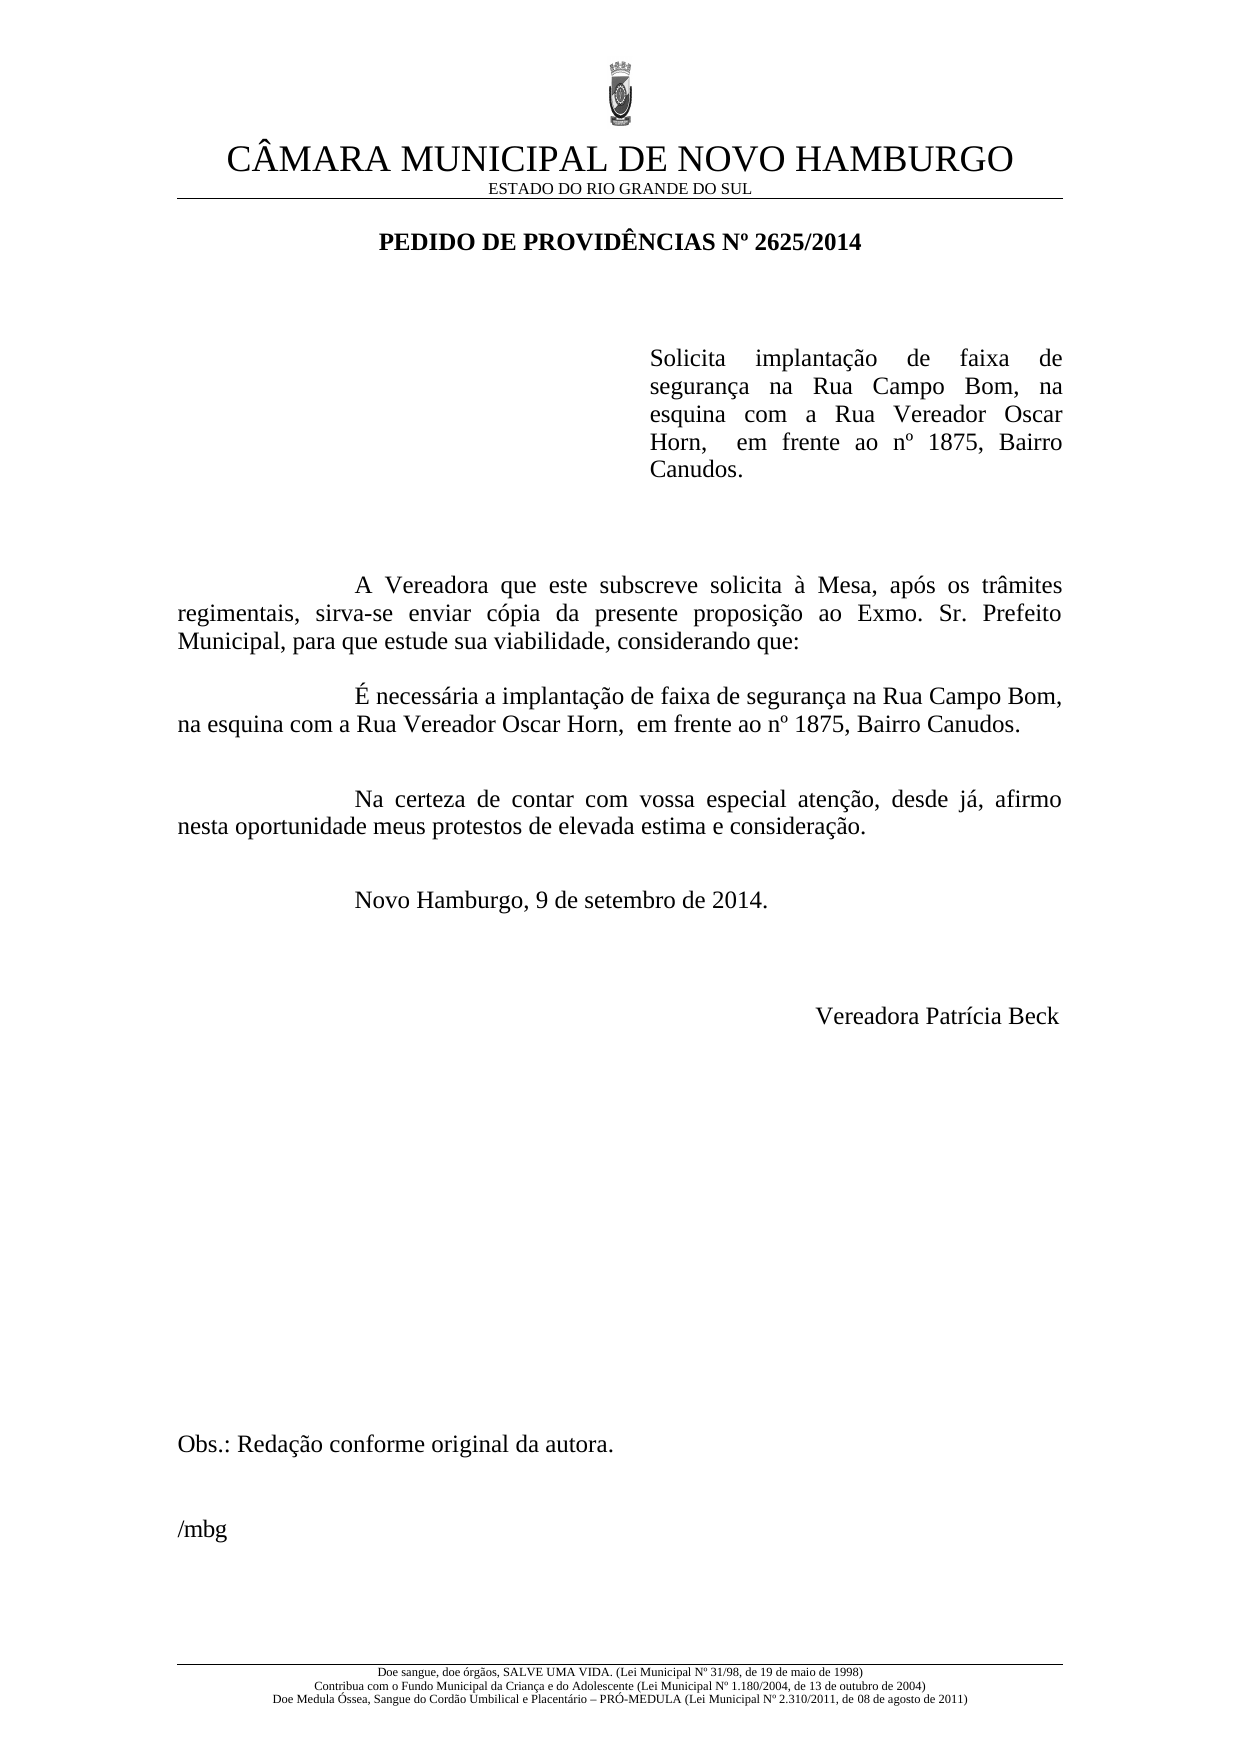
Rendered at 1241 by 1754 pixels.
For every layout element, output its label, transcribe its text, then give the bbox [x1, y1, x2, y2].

text /mbg [177, 1515, 1063, 1543]
text Vereadora Patrícia Beck [768, 1002, 1063, 1030]
text A Vereadora que este subscreve solicita à Mesa, após os trâmites regimentais, sirva-se enviar cópia da presente proposição ao Exmo. Sr. Prefeito Municipal, para que estude sua viabilidade, considerando que: [177, 572, 1063, 655]
text Novo Hamburgo, 9 de setembro de 2014. [177, 886, 1063, 913]
text PEDIDO DE PROVIDÊNCIAS Nº 2625/2014 [177, 228, 1063, 256]
text É necessária a implantação de faixa de segurança na Rua Campo Bom, na esquina com a Rua Vereador Oscar Horn, em frente ao nº 1875, Bairro Canudos. [177, 682, 1063, 738]
text Obs.: Redação conforme original da autora. [177, 1430, 1063, 1458]
text Solicita implantação de faixa de segurança na Rua Campo Bom, na esquina com a Rua Vereador Oscar Horn, em frente ao nº 1875, Bairro Canudos. [649, 344, 1063, 483]
text Na certeza de contar com vossa especial atenção, desde já, afirmo nesta oportunidade meus protestos de elevada estima e consideração. [177, 785, 1063, 840]
